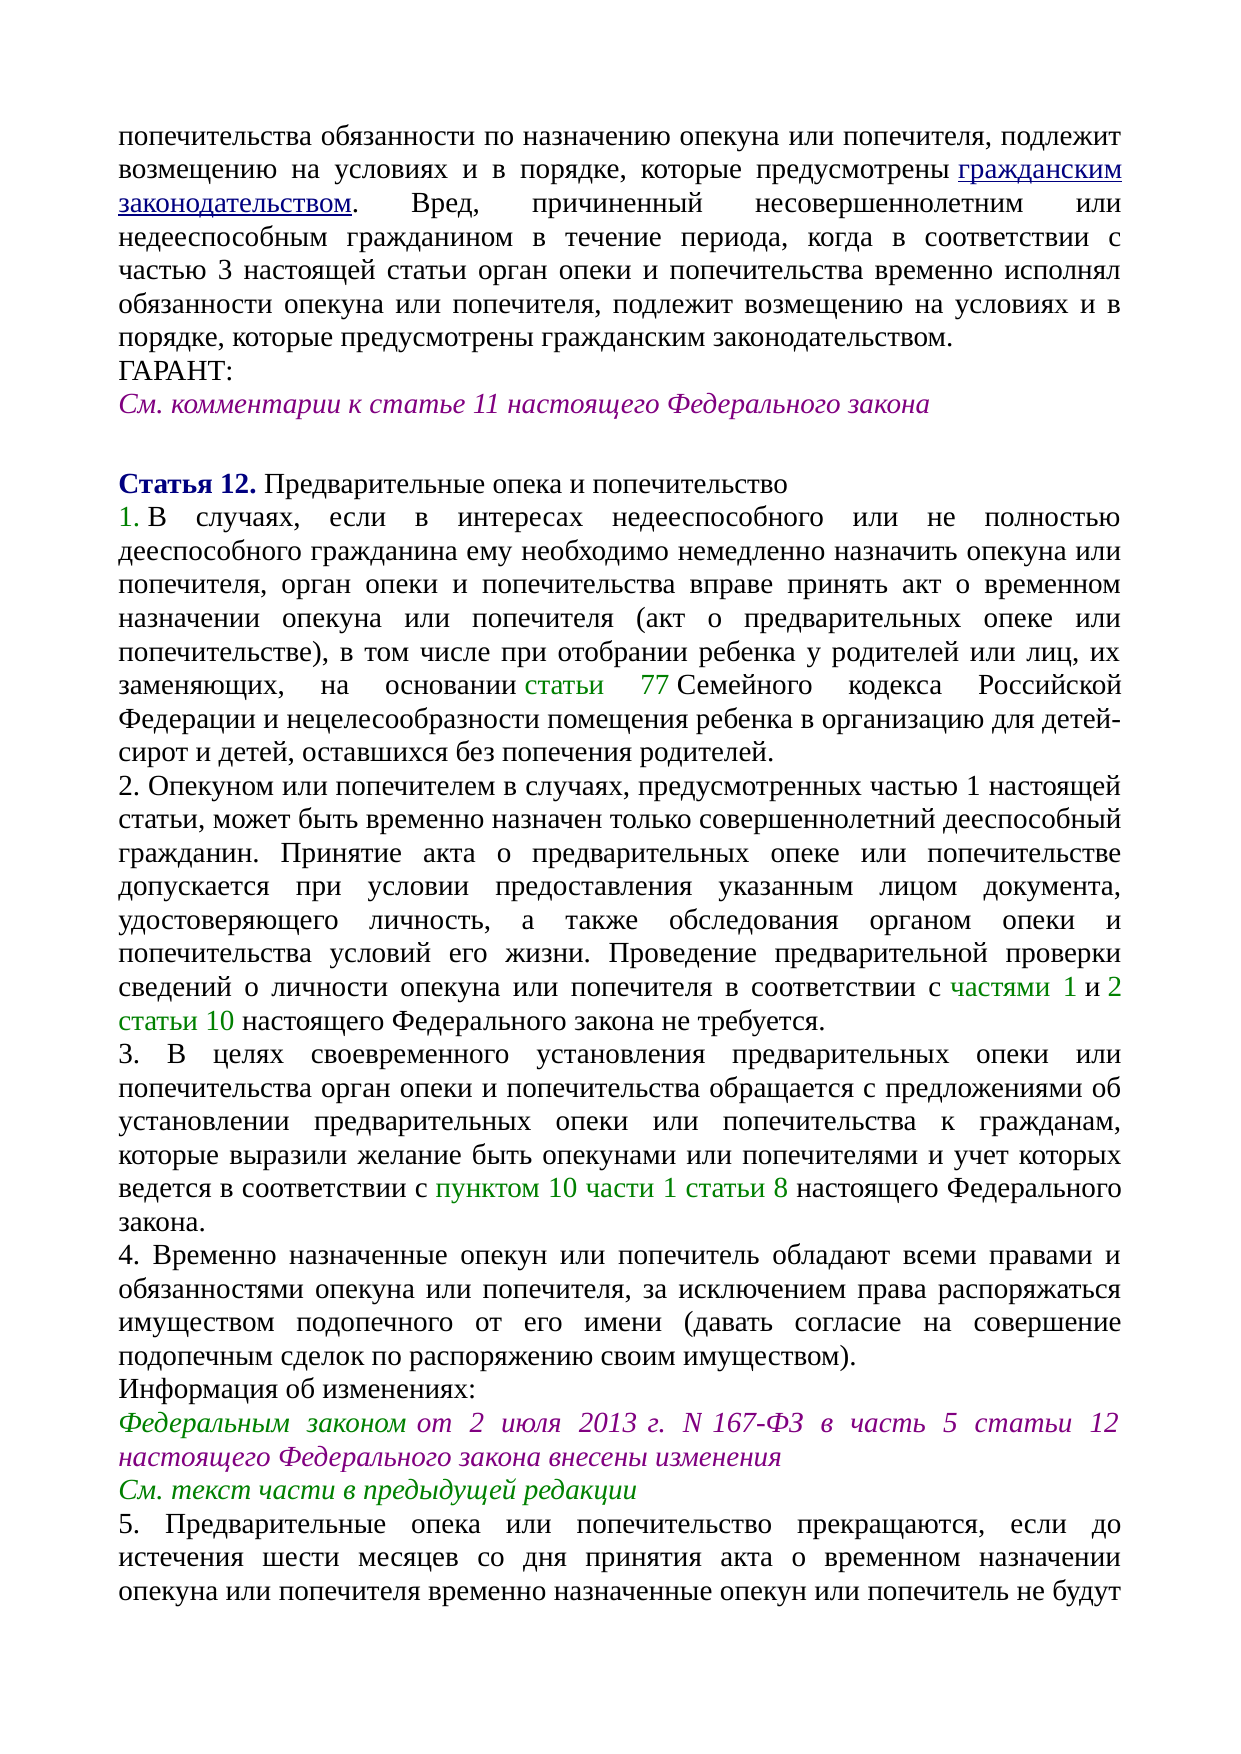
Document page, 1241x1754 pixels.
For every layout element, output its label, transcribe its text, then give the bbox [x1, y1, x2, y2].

text См. комментарии к статье 11 настоящего Федерального закона [118, 386, 1122, 420]
text 3. В целях своевременного установления предварительных опеки или попечительства орган опеки и попечительства обращается с предложениями об установлении предварительных опеки или попечительства к гражданам, которые выразили желание быть опекунами или попечителями и учет которых ведется в соответствии с пунктом 10 части 1 статьи 8 настоящего Федерального закона. [118, 1036, 1122, 1237]
text См. текст части в предыдущей редакции [118, 1472, 1122, 1506]
subtitle Информация об изменениях: [118, 1372, 1122, 1405]
text попечительства обязанности по назначению опекуна или попечителя, подлежит возмещению на условиях и в порядке, которые предусмотрены гражданским законодательством. Вред, причиненный несовершеннолетним или недееспособным гражданином в течение периода, когда в соответствии с частью 3 настоящей статьи орган опеки и попечительства временно исполнял обязанности опекуна или попечителя, подлежит возмещению на условиях и в порядке, которые предусмотрены гражданским законодательством. [118, 118, 1122, 353]
text 2. Опекуном или попечителем в случаях, предусмотренных частью 1 настоящей статьи, может быть временно назначен только совершеннолетний дееспособный гражданин. Принятие акта о предварительных опеке или попечительстве допускается при условии предоставления указанным лицом документа, удостоверяющего личность, а также обследования органом опеки и попечительства условий его жизни. Проведение предварительной проверки сведений о личности опекуна или попечителя в соответствии с частями 1 и 2 статьи 10 настоящего Федерального закона не требуется. [118, 768, 1122, 1036]
text Федеральным законом от 2 июля 2013 г. N 167-ФЗ в часть 5 статьи 12 настоящего Федерального закона внесены изменения [118, 1405, 1122, 1472]
text Статья 12. Предварительные опека и попечительство [118, 466, 1122, 499]
subtitle ГАРАНТ: [118, 353, 1122, 386]
text 1. В случаях, если в интересах недееспособного или не полностью дееспособного гражданина ему необходимо немедленно назначить опекуна или попечителя, орган опеки и попечительства вправе принять акт о временном назначении опекуна или попечителя (акт о предварительных опеке или попечительстве), в том числе при отобрании ребенка у родителей или лиц, их заменяющих, на основании статьи 77 Семейного кодекса Российской Федерации и нецелесообразности помещения ребенка в организацию для детей-сирот и детей, оставшихся без попечения родителей. [118, 499, 1122, 768]
text 5. Предварительные опека или попечительство прекращаются, если до истечения шести месяцев со дня принятия акта о временном назначении опекуна или попечителя временно назначенные опекун или попечитель не будут [118, 1506, 1122, 1606]
text 4. Временно назначенные опекун или попечитель обладают всеми правами и обязанностями опекуна или попечителя, за исключением права распоряжаться имуществом подопечного от его имени (давать согласие на совершение подопечным сделок по распоряжению своим имуществом). [118, 1237, 1122, 1372]
